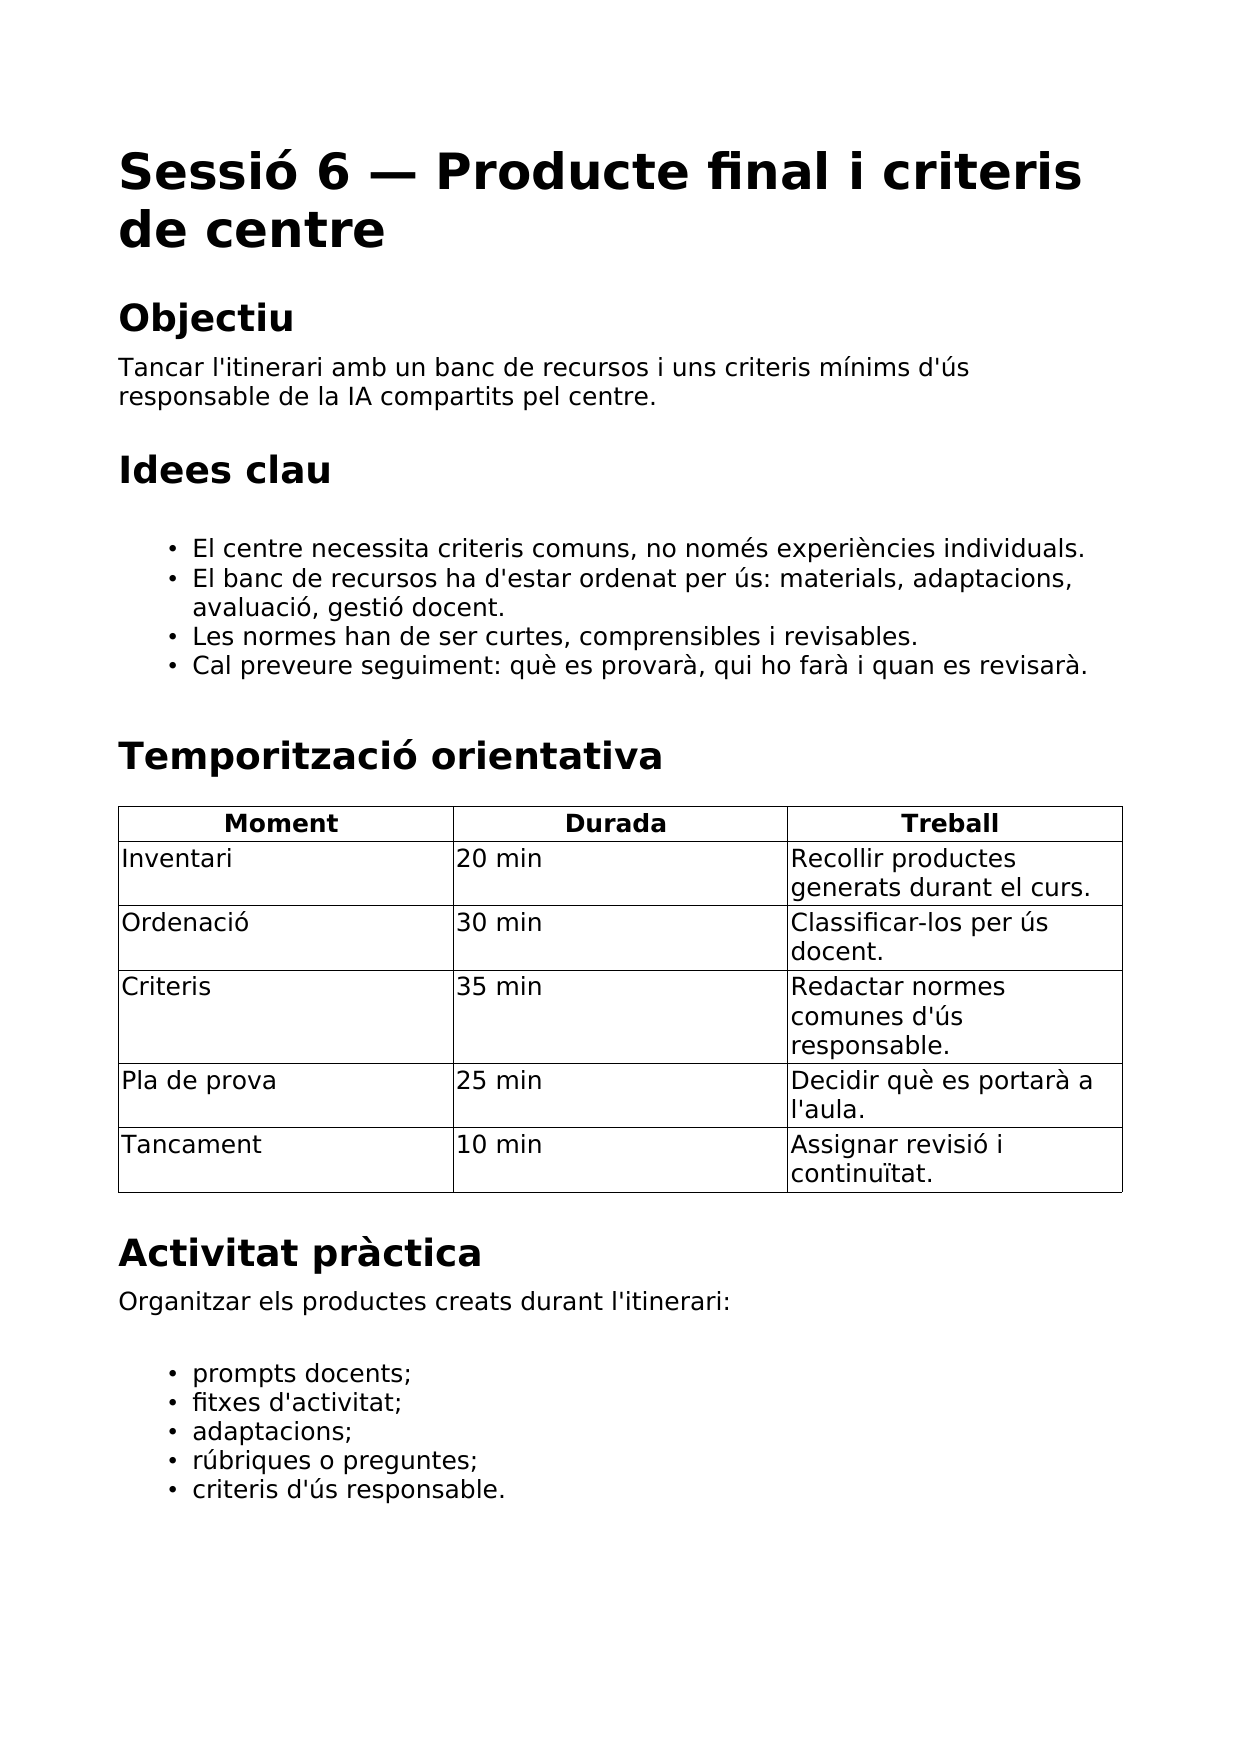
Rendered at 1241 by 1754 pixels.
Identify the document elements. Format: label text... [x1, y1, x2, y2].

table_cell 30 min [454, 906, 787, 969]
list Cal preveure seguiment: què es provarà, qui ho farà i quan es revisarà. [177, 651, 1122, 681]
table_cell Criteris [119, 971, 453, 1063]
table_cell Decidir què es portarà a l'aula. [788, 1064, 1122, 1127]
list rúbriques o preguntes; [177, 1446, 1122, 1475]
table_cell 25 min [454, 1064, 787, 1127]
list adaptacions; [177, 1417, 1122, 1446]
table_cell Inventari [119, 842, 453, 905]
table_cell Tancament [119, 1128, 453, 1192]
table_header Moment [119, 807, 453, 841]
subtitle Activitat pràctica [118, 1231, 1122, 1275]
list El banc de recursos ha d'estar ordenat per ús: materials, adaptacions, avaluació, gestió docent. [177, 564, 1122, 622]
text Organitzar els productes creats durant l'itinerari: [118, 1288, 1122, 1317]
table_header Durada [454, 807, 787, 841]
subtitle Idees clau [118, 449, 1122, 493]
subtitle Temporització orientativa [118, 735, 1122, 779]
table_cell Recollir productes generats durant el curs. [788, 842, 1122, 905]
table_cell 35 min [454, 971, 787, 1063]
list criteris d'ús responsable. [177, 1475, 1122, 1504]
subtitle Objectiu [118, 297, 1122, 341]
list fitxes d'activitat; [177, 1388, 1122, 1417]
table_cell 10 min [454, 1128, 787, 1192]
table_cell 20 min [454, 842, 787, 905]
subtitle Sessió 6 — Producte final i criteris de centre [118, 143, 1122, 259]
table_cell Assignar revisió i continuïtat. [788, 1128, 1122, 1192]
table_cell Pla de prova [119, 1064, 453, 1127]
table_header Treball [788, 807, 1122, 841]
table_cell Redactar normes comunes d'ús responsable. [788, 971, 1122, 1063]
table_cell Ordenació [119, 906, 453, 969]
table_cell Classificar-los per ús docent. [788, 906, 1122, 969]
list Les normes han de ser curtes, comprensibles i revisables. [177, 622, 1122, 651]
list prompts docents; [177, 1359, 1122, 1388]
text Tancar l'itinerari amb un banc de recursos i uns criteris mínims d'ús responsable de la IA compartits pel centre. [118, 353, 1122, 412]
list El centre necessita criteris comuns, no només experiències individuals. [177, 535, 1122, 564]
